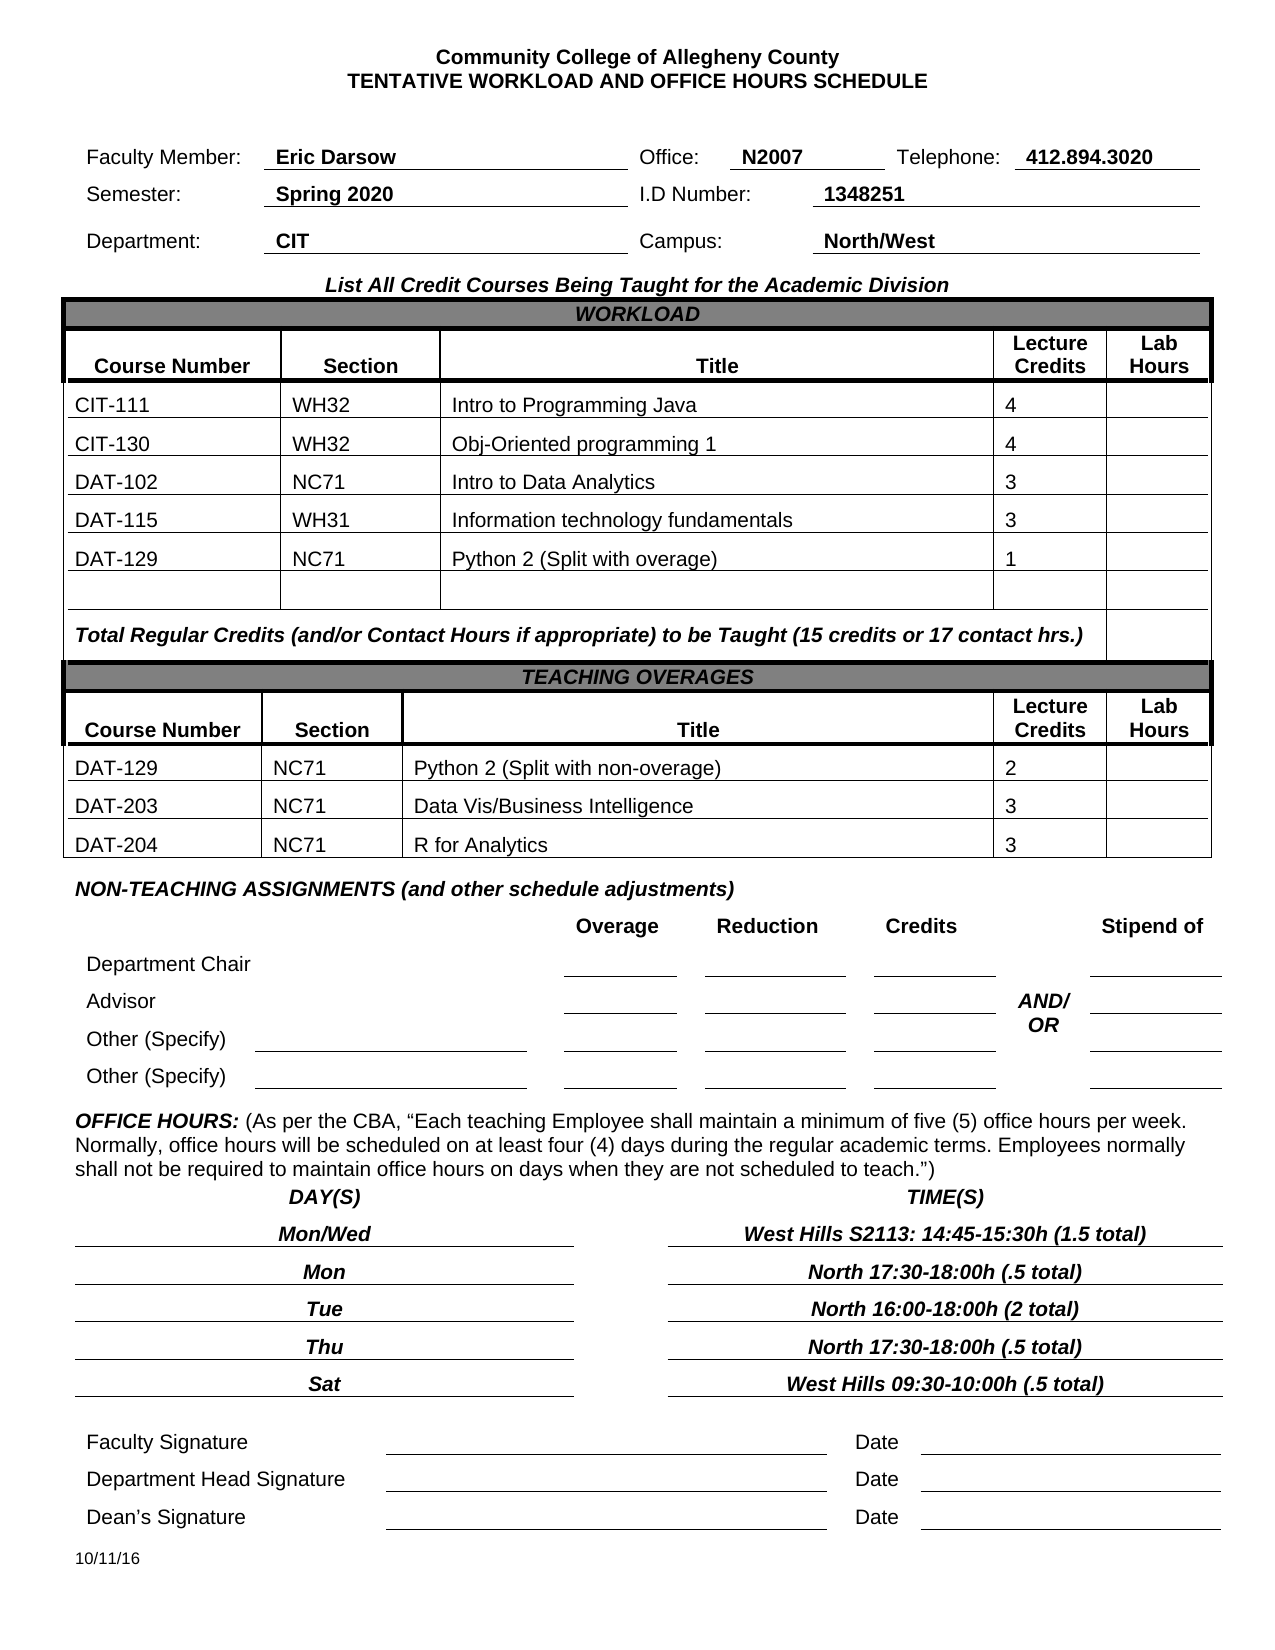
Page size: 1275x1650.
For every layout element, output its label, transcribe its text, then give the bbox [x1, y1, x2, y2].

table_cell [705, 938, 846, 976]
table_header [921, 1416, 1221, 1454]
table_cell Data Vis/Business Intelligence [403, 781, 993, 818]
table_cell [564, 938, 677, 976]
table_cell [994, 571, 1106, 609]
table_header N2007 [730, 131, 885, 169]
table_cell [846, 1051, 874, 1088]
table_cell DAT-204 [64, 818, 261, 857]
table_cell Information technology fundamentals [441, 495, 993, 532]
table_cell NC71 [281, 456, 440, 494]
table_cell [281, 571, 440, 609]
table_header Eric Darsow [264, 131, 628, 169]
table_cell [255, 1052, 527, 1088]
table_cell [527, 1013, 564, 1051]
table_header DAY(S) [75, 1180, 574, 1208]
table_cell Date [827, 1454, 921, 1491]
table_cell [1090, 977, 1222, 1013]
table_cell [846, 938, 874, 976]
table_cell [527, 1051, 564, 1088]
table_cell [705, 1052, 846, 1088]
subtitle List All Credit Courses Being Taught for the Academic Division [75, 273, 1200, 297]
text NON-TEACHING ASSIGNMENTS (and other schedule adjustments) [75, 877, 1200, 901]
table_cell [846, 1013, 874, 1051]
table_cell West Hills 09:30-10:00h (.5 total) [668, 1360, 1223, 1396]
table_cell [64, 570, 280, 609]
title Community College of Allegheny County [75, 45, 1200, 69]
table_cell Other (Specify) [75, 1013, 255, 1051]
table_header Credits [874, 901, 996, 938]
table_cell I.D Number: [628, 169, 812, 206]
table_cell DAT-129 [64, 741, 261, 780]
table_cell 4 [994, 383, 1106, 417]
table_cell 3 [994, 456, 1106, 494]
table_cell [677, 976, 705, 1013]
table_cell [874, 938, 996, 976]
table_cell Lecture Credits [994, 693, 1106, 741]
table_cell Intro to Data Analytics [441, 456, 993, 494]
table_header [996, 901, 1090, 938]
table_cell Department Chair [75, 938, 564, 976]
table_cell DAT-115 [64, 494, 280, 532]
table_cell 1 [994, 533, 1106, 570]
table_cell [1107, 417, 1211, 455]
table_cell [574, 1359, 667, 1396]
table_cell [441, 571, 993, 609]
table_cell 4 [994, 418, 1106, 455]
table_cell Advisor [75, 976, 564, 1013]
table_cell CIT-130 [64, 417, 280, 455]
table_cell WH32 [281, 383, 440, 417]
table_cell [386, 1455, 827, 1491]
table_cell Title [441, 331, 993, 378]
table_cell Course Number [66, 331, 280, 378]
table_cell [705, 1014, 846, 1051]
table_cell [1107, 494, 1211, 532]
text 10/11/16 [75, 1549, 1200, 1568]
table_cell DAT-203 [64, 780, 261, 818]
table_cell Python 2 (Split with non-overage) [403, 746, 993, 780]
table_cell Semester: [75, 169, 264, 206]
table_cell [574, 1284, 667, 1321]
table_cell NC71 [262, 781, 402, 818]
table_cell [1107, 609, 1211, 660]
table_cell DAT-102 [64, 455, 280, 494]
table_cell [1090, 1014, 1222, 1051]
table_cell [921, 1455, 1221, 1491]
table_cell [1107, 455, 1211, 494]
table_cell [574, 1321, 667, 1358]
table_cell Mon/Wed [75, 1209, 574, 1246]
table_cell [358, 1454, 386, 1491]
table_cell Tue [75, 1285, 574, 1321]
table_cell [1107, 570, 1211, 609]
table_cell Total Regular Credits (and/or Contact Hours if appropriate) to be Taught (15 credits or 17 contact hrs.) [64, 609, 1106, 660]
table_cell [574, 1209, 667, 1246]
table_cell [874, 977, 996, 1013]
table_cell TEACHING OVERAGES [66, 660, 1209, 689]
table_cell Spring 2020 [264, 170, 628, 206]
table_cell Dean’s Signature [75, 1491, 358, 1529]
table_cell CIT [264, 207, 628, 253]
table_cell Department: [75, 206, 264, 253]
table_cell [1107, 378, 1211, 417]
table_header Telephone: [885, 131, 1014, 169]
table_header Stipend of [1090, 901, 1222, 938]
table_header 412.894.3020 [1015, 131, 1200, 169]
table_cell Python 2 (Split with overage) [441, 533, 993, 570]
table_cell [564, 1014, 677, 1051]
table_cell [1090, 938, 1222, 976]
table_cell [386, 1492, 827, 1529]
table_cell [1107, 780, 1211, 818]
table_cell [1107, 532, 1211, 570]
table_cell Section [282, 331, 439, 378]
table_cell [846, 976, 874, 1013]
table_cell Title [404, 693, 993, 741]
table_cell Sat [75, 1360, 574, 1396]
table_cell 2 [994, 746, 1106, 780]
table_cell [358, 1491, 386, 1529]
table_cell [574, 1246, 667, 1283]
table_cell Intro to Programming Java [441, 383, 993, 417]
table_cell Lab Hours [1107, 331, 1209, 378]
table_cell Thu [75, 1322, 574, 1358]
table_cell North/West [813, 207, 1200, 253]
table_cell [1090, 1052, 1222, 1088]
table_cell [1107, 818, 1211, 857]
table_header [358, 1416, 386, 1454]
table_cell DAT-129 [64, 532, 280, 570]
table_cell [921, 1492, 1221, 1529]
table_header Reduction [705, 901, 846, 938]
text OFFICE HOURS: (As per the CBA, “Each teaching Employee shall maintain a minimum of five (5) office hours per week. Normally, office hours will be scheduled on at least four (4) days during the regular academic terms. Employees normally shall not be required to maintain office hours on days when they are not scheduled to teach.”) [75, 1108, 1200, 1180]
table_cell CIT-111 [64, 378, 280, 417]
table_cell [677, 1013, 705, 1051]
table_cell [874, 1014, 996, 1051]
table_cell Lecture Credits [994, 331, 1106, 378]
table_header WORKLOAD [66, 302, 1209, 326]
table_header TIME(S) [668, 1180, 1223, 1208]
table_cell North 16:00-18:00h (2 total) [668, 1285, 1223, 1321]
table_cell Mon [75, 1247, 574, 1283]
table_cell 3 [994, 819, 1106, 857]
table_header Overage [564, 901, 677, 938]
table_cell [677, 938, 705, 976]
table_header Date [827, 1416, 921, 1454]
table_header [846, 901, 874, 938]
table_cell 3 [994, 781, 1106, 818]
table_header [677, 901, 705, 938]
table_cell Section [263, 693, 401, 741]
table_cell NC71 [262, 819, 402, 857]
table_cell 3 [994, 495, 1106, 532]
table_cell Date [827, 1491, 921, 1529]
table_header [386, 1416, 827, 1454]
table_cell WH31 [281, 495, 440, 532]
table_header Faculty Signature [75, 1416, 358, 1454]
table_cell [1107, 741, 1211, 780]
table_header [574, 1180, 667, 1208]
table_cell Department Head Signature [75, 1454, 358, 1491]
table_cell NC71 [262, 746, 402, 780]
table_cell AND/ OR [996, 938, 1090, 1088]
table_cell West Hills S2113: 14:45-15:30h (1.5 total) [668, 1209, 1223, 1246]
table_cell Obj-Oriented programming 1 [441, 418, 993, 455]
table_cell R for Analytics [403, 819, 993, 857]
table_cell [255, 1013, 527, 1051]
table_cell 1348251 [813, 169, 1200, 206]
table_cell NC71 [281, 533, 440, 570]
table_cell [564, 1052, 677, 1088]
table_header [75, 901, 564, 938]
table_header Faculty Member: [75, 131, 264, 169]
table_cell Lab Hours [1107, 693, 1209, 741]
table_cell Campus: [628, 206, 812, 253]
table_cell [677, 1051, 705, 1088]
text TENTATIVE WORKLOAD AND OFFICE HOURS SCHEDULE [75, 69, 1200, 93]
table_cell North 17:30-18:00h (.5 total) [668, 1322, 1223, 1358]
table_cell WH32 [281, 418, 440, 455]
table_cell Course Number [66, 693, 261, 741]
table_cell [874, 1052, 996, 1088]
table_cell North 17:30-18:00h (.5 total) [668, 1247, 1223, 1283]
table_cell Other (Specify) [75, 1051, 255, 1088]
table_header Office: [628, 131, 730, 169]
table_cell [564, 977, 677, 1013]
table_cell [705, 977, 846, 1013]
